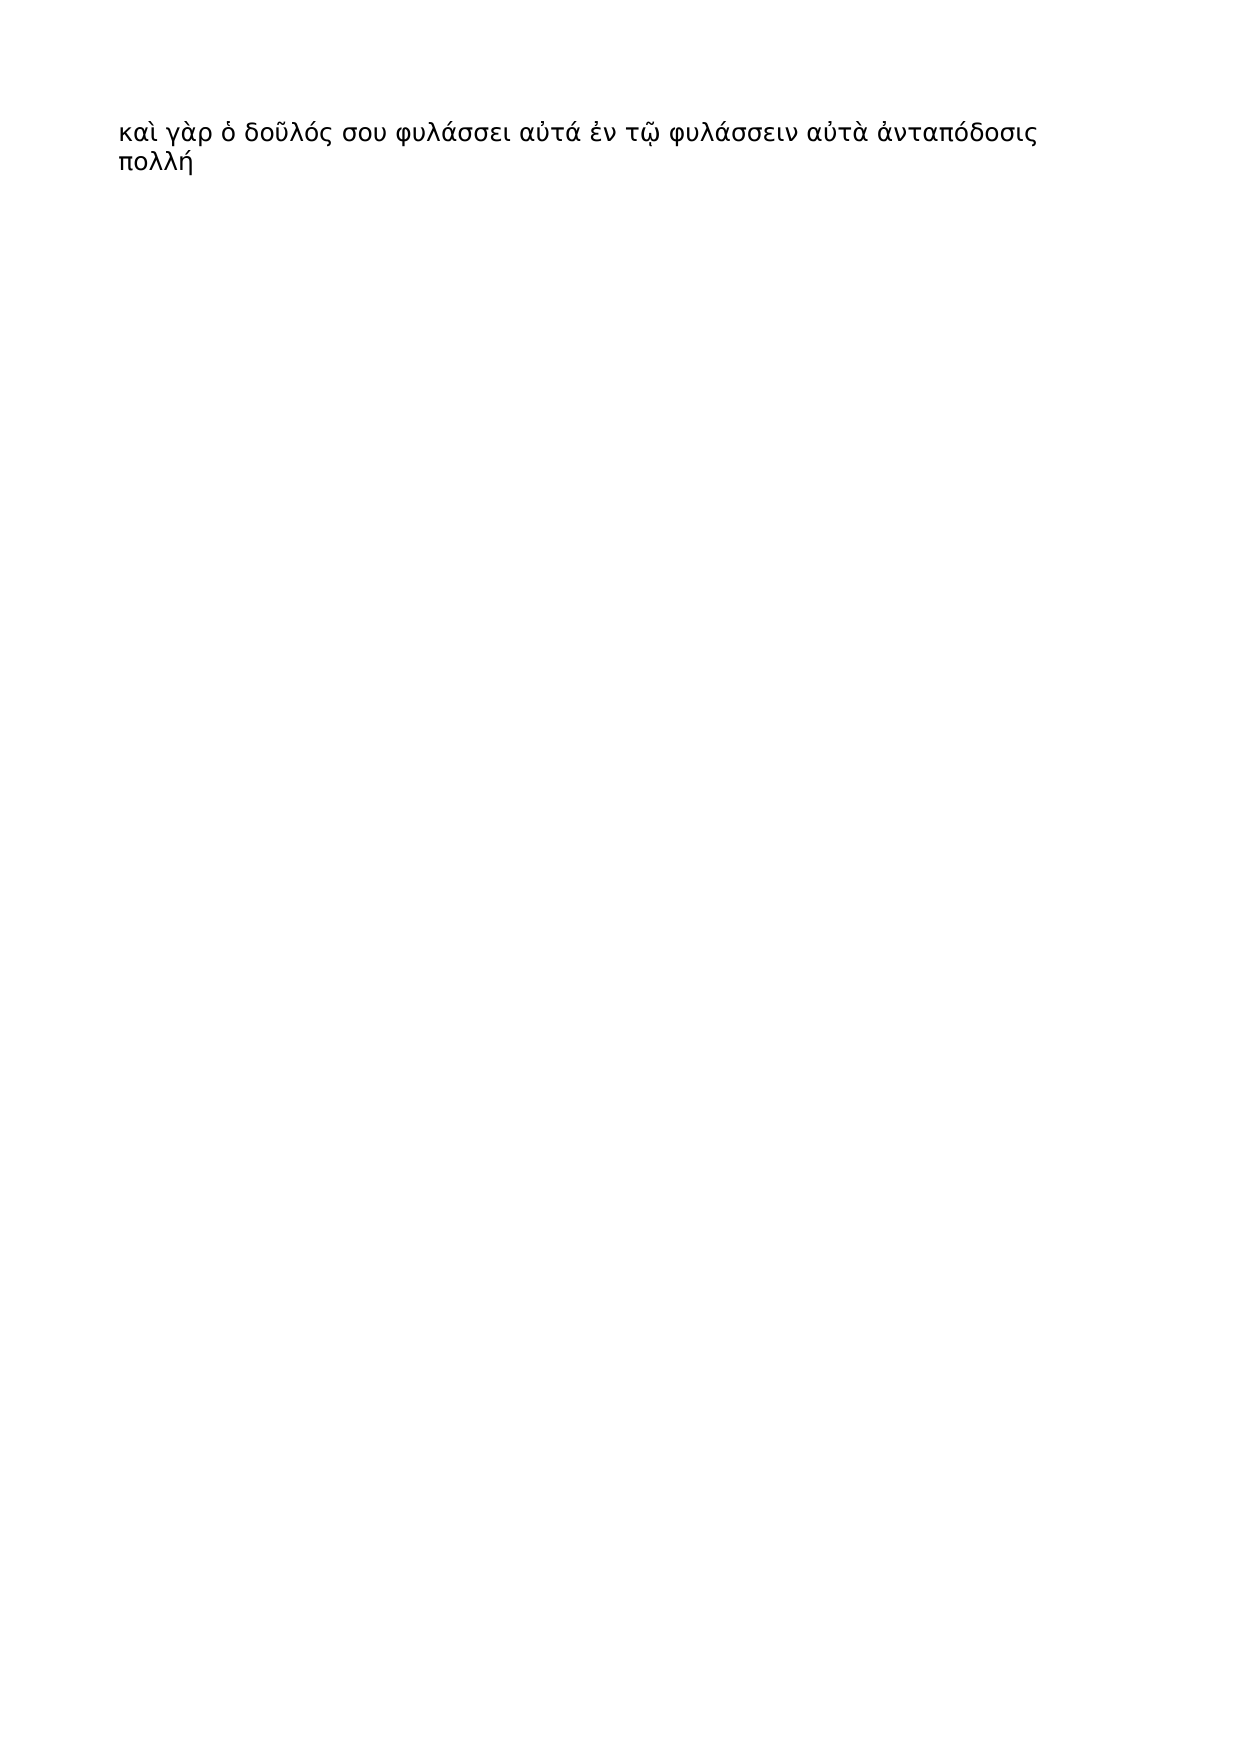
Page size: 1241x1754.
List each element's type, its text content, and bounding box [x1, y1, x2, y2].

text καὶ γὰρ ὁ δοῦλός σου φυλάσσει αὐτά ἐν τῷ φυλάσσειν αὐτὰ ἀνταπόδοσις πολλή [118, 118, 1122, 176]
